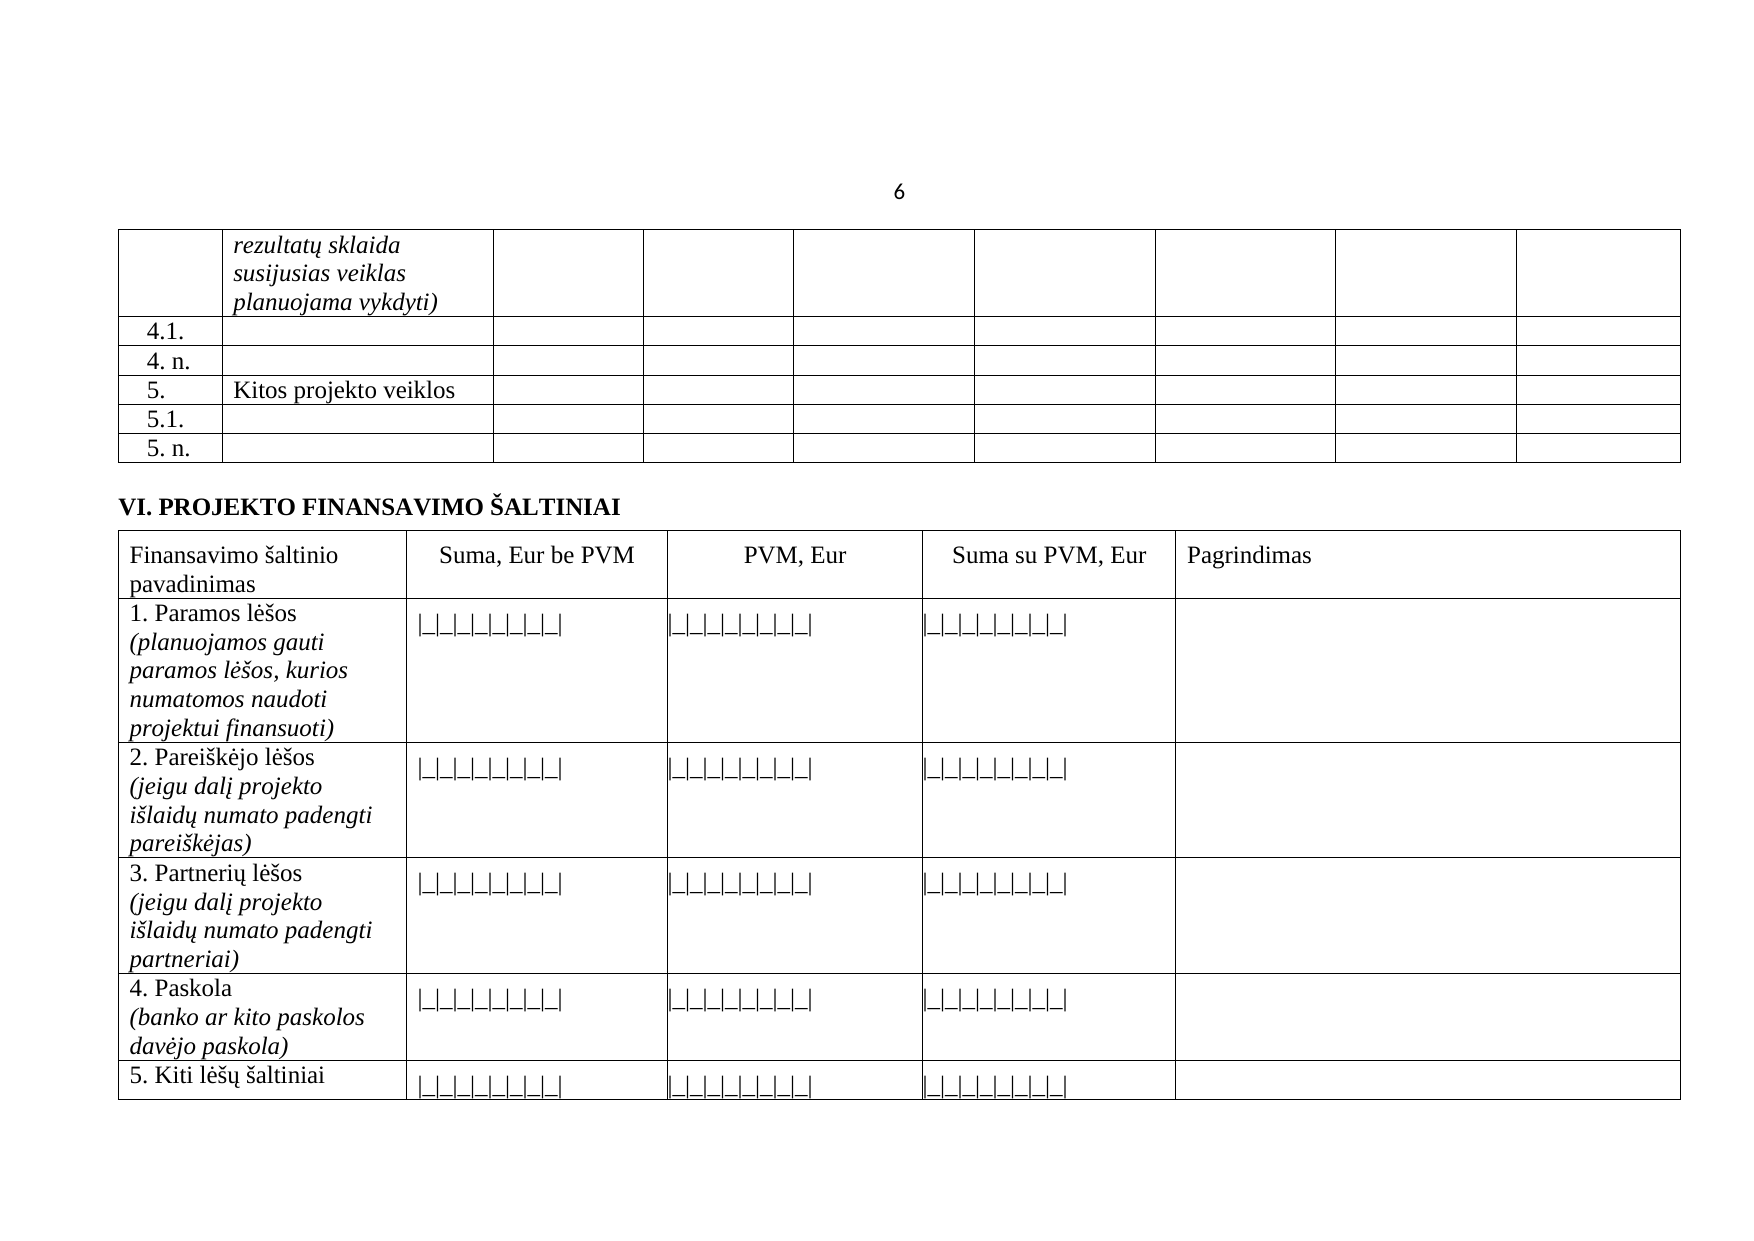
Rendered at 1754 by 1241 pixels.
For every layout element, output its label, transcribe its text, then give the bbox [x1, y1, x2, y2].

table_cell [494, 230, 643, 316]
table_header Pagrindimas [1176, 531, 1680, 597]
table_cell |_|_|_|_|_|_|_|_| [407, 743, 667, 857]
table_cell [223, 434, 493, 462]
table_cell [1517, 376, 1680, 404]
table_cell |_|_|_|_|_|_|_|_| [923, 599, 1175, 742]
table_cell |_|_|_|_|_|_|_|_| [923, 743, 1175, 857]
table_cell |_|_|_|_|_|_|_|_| [407, 1061, 667, 1098]
table_header Suma su PVM, Eur [923, 531, 1175, 597]
table_cell [1336, 317, 1516, 345]
table_cell 5. n. [119, 434, 222, 462]
table_cell [975, 346, 1155, 374]
table_cell 2. Pareiškėjo lėšos (jeigu dalį projekto išlaidų numato padengti pareiškėjas) [119, 743, 406, 857]
table_header Suma, Eur be PVM [407, 531, 667, 597]
table_cell [494, 346, 643, 374]
table_cell |_|_|_|_|_|_|_|_| [668, 858, 922, 973]
table_cell [494, 376, 643, 404]
table_cell [1156, 405, 1335, 433]
table_cell [975, 405, 1155, 433]
table_cell [494, 317, 643, 345]
table_cell 5. [119, 376, 222, 404]
table_cell [1517, 405, 1680, 433]
table_cell 3. Partnerių lėšos (jeigu dalį projekto išlaidų numato padengti partneriai) [119, 858, 406, 973]
table_cell [1336, 405, 1516, 433]
table_cell [223, 405, 493, 433]
table_cell |_|_|_|_|_|_|_|_| [668, 1061, 922, 1098]
table_header Finansavimo šaltinio pavadinimas [119, 531, 406, 597]
table_cell [1336, 434, 1516, 462]
table_cell [1176, 974, 1680, 1059]
table_cell [223, 317, 493, 345]
table_cell rezultatų sklaida susijusias veiklas planuojama vykdyti) [223, 230, 493, 316]
table_cell [644, 317, 793, 345]
table_cell [1156, 230, 1335, 316]
table_cell [494, 405, 643, 433]
table_cell 1. Paramos lėšos (planuojamos gauti paramos lėšos, kurios numatomos naudoti projektui finansuoti) [119, 599, 406, 742]
table_cell [644, 434, 793, 462]
table_cell [1156, 346, 1335, 374]
table_cell [1156, 434, 1335, 462]
table_cell [1336, 230, 1516, 316]
table_cell [1176, 858, 1680, 973]
text VI. PROJEKTO FINANSAVIMO ŠALTINIAI [118, 492, 1680, 520]
table_cell [1176, 743, 1680, 857]
table_cell [1517, 346, 1680, 374]
table_cell |_|_|_|_|_|_|_|_| [407, 974, 667, 1059]
table_cell [1176, 599, 1680, 742]
table_cell [494, 434, 643, 462]
table_cell [644, 405, 793, 433]
table_cell |_|_|_|_|_|_|_|_| [923, 858, 1175, 973]
table_cell 5.1. [119, 405, 222, 433]
table_cell [1517, 434, 1680, 462]
table_cell [1156, 376, 1335, 404]
table_cell [975, 376, 1155, 404]
table_cell [1336, 376, 1516, 404]
table_cell [794, 434, 974, 462]
table_cell [1517, 317, 1680, 345]
table_cell [1156, 317, 1335, 345]
table_cell |_|_|_|_|_|_|_|_| [668, 743, 922, 857]
table_cell |_|_|_|_|_|_|_|_| [923, 974, 1175, 1059]
table_cell [644, 376, 793, 404]
table_cell [1176, 1061, 1680, 1098]
table_cell |_|_|_|_|_|_|_|_| [923, 1061, 1175, 1098]
table_cell |_|_|_|_|_|_|_|_| [407, 599, 667, 742]
table_header PVM, Eur [668, 531, 922, 597]
table_cell [975, 317, 1155, 345]
table_cell [223, 346, 493, 374]
table_cell [1336, 346, 1516, 374]
table_cell 4. n. [119, 346, 222, 374]
table_cell 4.1. [119, 317, 222, 345]
table_cell [644, 346, 793, 374]
table_cell [1517, 230, 1680, 316]
table_cell |_|_|_|_|_|_|_|_| [668, 599, 922, 742]
table_cell [644, 230, 793, 316]
table_cell [794, 376, 974, 404]
table_cell |_|_|_|_|_|_|_|_| [668, 974, 922, 1059]
table_cell [975, 434, 1155, 462]
table_cell [794, 317, 974, 345]
table_cell 4. Paskola (banko ar kito paskolos davėjo paskola) [119, 974, 406, 1059]
table_cell Kitos projekto veiklos [223, 376, 493, 404]
table_cell |_|_|_|_|_|_|_|_| [407, 858, 667, 973]
table_cell [119, 230, 222, 316]
table_cell 5. Kiti lėšų šaltiniai [119, 1061, 406, 1098]
table_cell [975, 230, 1155, 316]
table_cell [794, 405, 974, 433]
table_cell [794, 230, 974, 316]
table_cell [794, 346, 974, 374]
